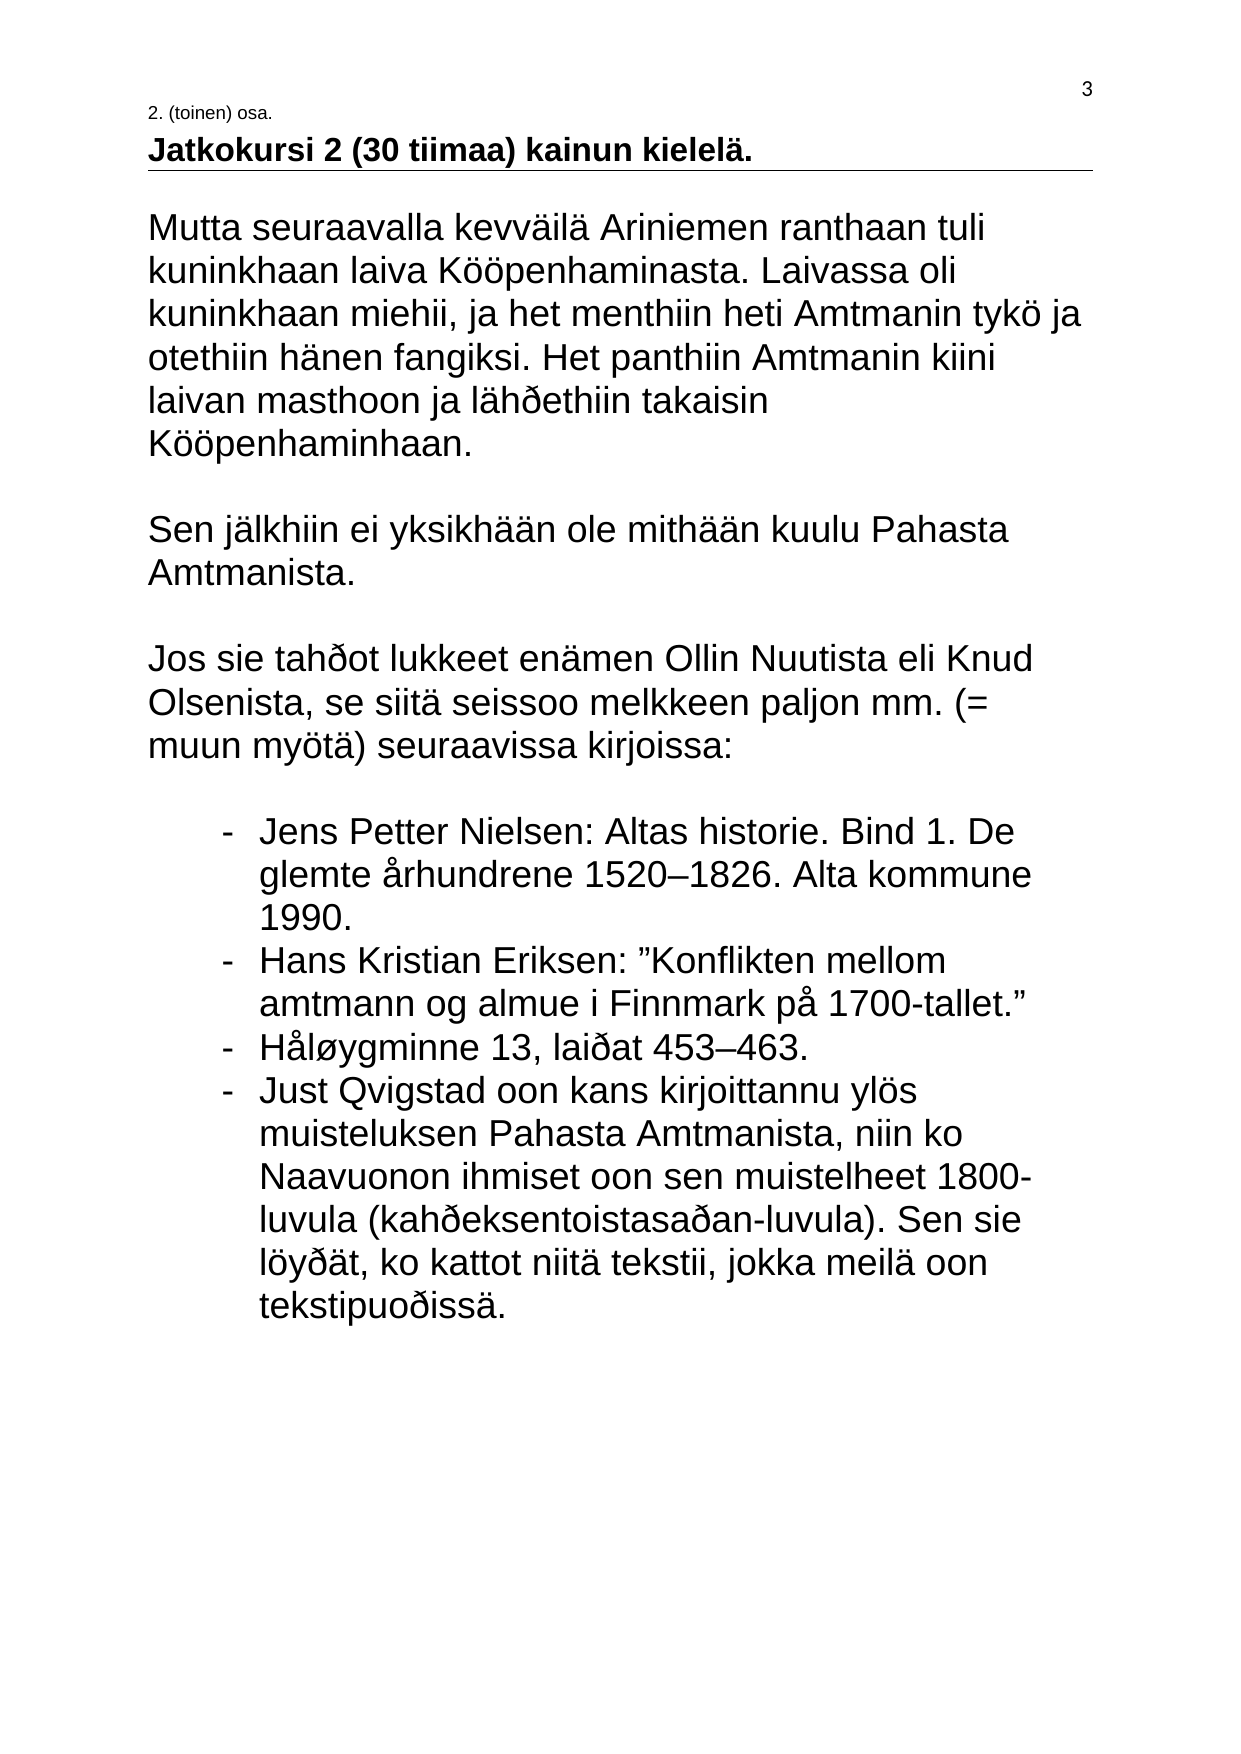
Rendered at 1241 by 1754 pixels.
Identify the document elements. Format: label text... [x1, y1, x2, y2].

list Jens Petter Nielsen: Altas historie. Bind 1. De glemte århundrene 1520–1826. Alta kommune 1990. [221, 809, 1093, 938]
list Håløygminne 13, laiðat 453–463. [221, 1025, 1093, 1068]
text Sen jälkhiin ei yksikhään ole mithään kuulu Pahasta Amtmanista. [148, 507, 1093, 593]
text Jos sie tahðot lukkeet enämen Ollin Nuutista eli Knud Olsenista, se siitä seissoo melkkeen paljon mm. (= muun myötä) seuraavissa kirjoissa: [148, 637, 1093, 766]
list Hans Kristian Eriksen: ”Konflikten mellom amtmann og almue i Finnmark på 1700-tallet.” [221, 938, 1093, 1025]
text Mutta seuraavalla kevväilä Ariniemen ranthaan tuli kuninkhaan laiva Kööpenhaminasta. Laivassa oli kuninkhaan miehii, ja het menthiin heti Amtmanin tykö ja otethiin hänen fangiksi. Het panthiin Amtmanin kiini laivan masthoon ja lähðethiin takaisin Kööpenhaminhaan. [148, 205, 1093, 464]
list Just Qvigstad oon kans kirjoittannu ylös muisteluksen Pahasta Amtmanista, niin ko Naavuonon ihmiset oon sen muistelheet 1800-luvula (kahðeksentoistasaðan-luvula). Sen sie löyðät, ko kattot niitä tekstii, jokka meilä oon tekstipuoðissä. [221, 1068, 1093, 1327]
